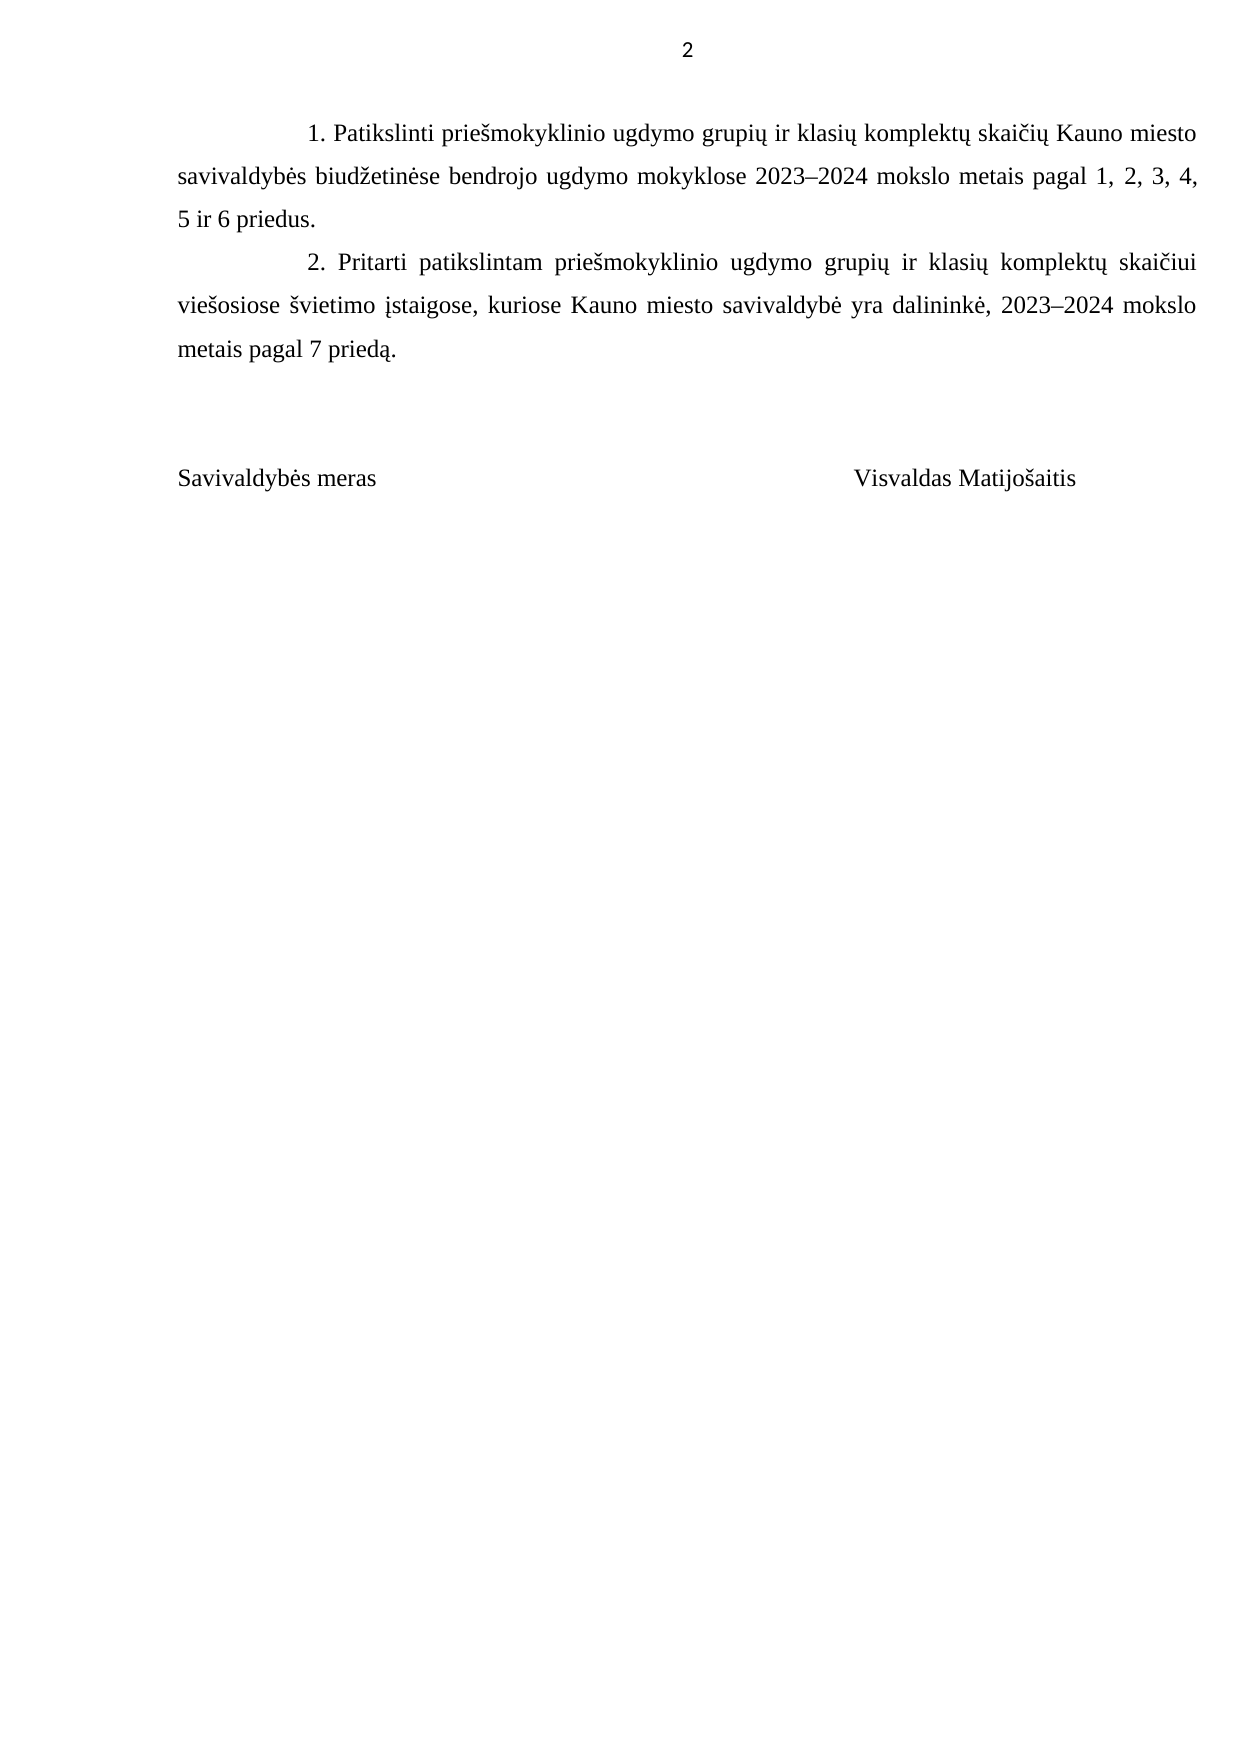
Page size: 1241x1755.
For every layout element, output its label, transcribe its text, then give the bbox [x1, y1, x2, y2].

text 1. Patikslinti priešmokyklinio ugdymo grupių ir klasių komplektų skaičių Kauno miesto savivaldybės biudžetinėse bendrojo ugdymo mokyklose 2023–2024 mokslo metais pagal 1, 2, 3, 4, 5 ir 6 priedus. [177, 118, 1198, 233]
text Savivaldybės meras Visvaldas Matijošaitis [177, 463, 1198, 492]
text 2. Pritarti patikslintam priešmokyklinio ugdymo grupių ir klasių komplektų skaičiui viešosiose švietimo įstaigose, kuriose Kauno miesto savivaldybė yra dalininkė, 2023–2024 mokslo metais pagal 7 priedą. [177, 247, 1198, 362]
